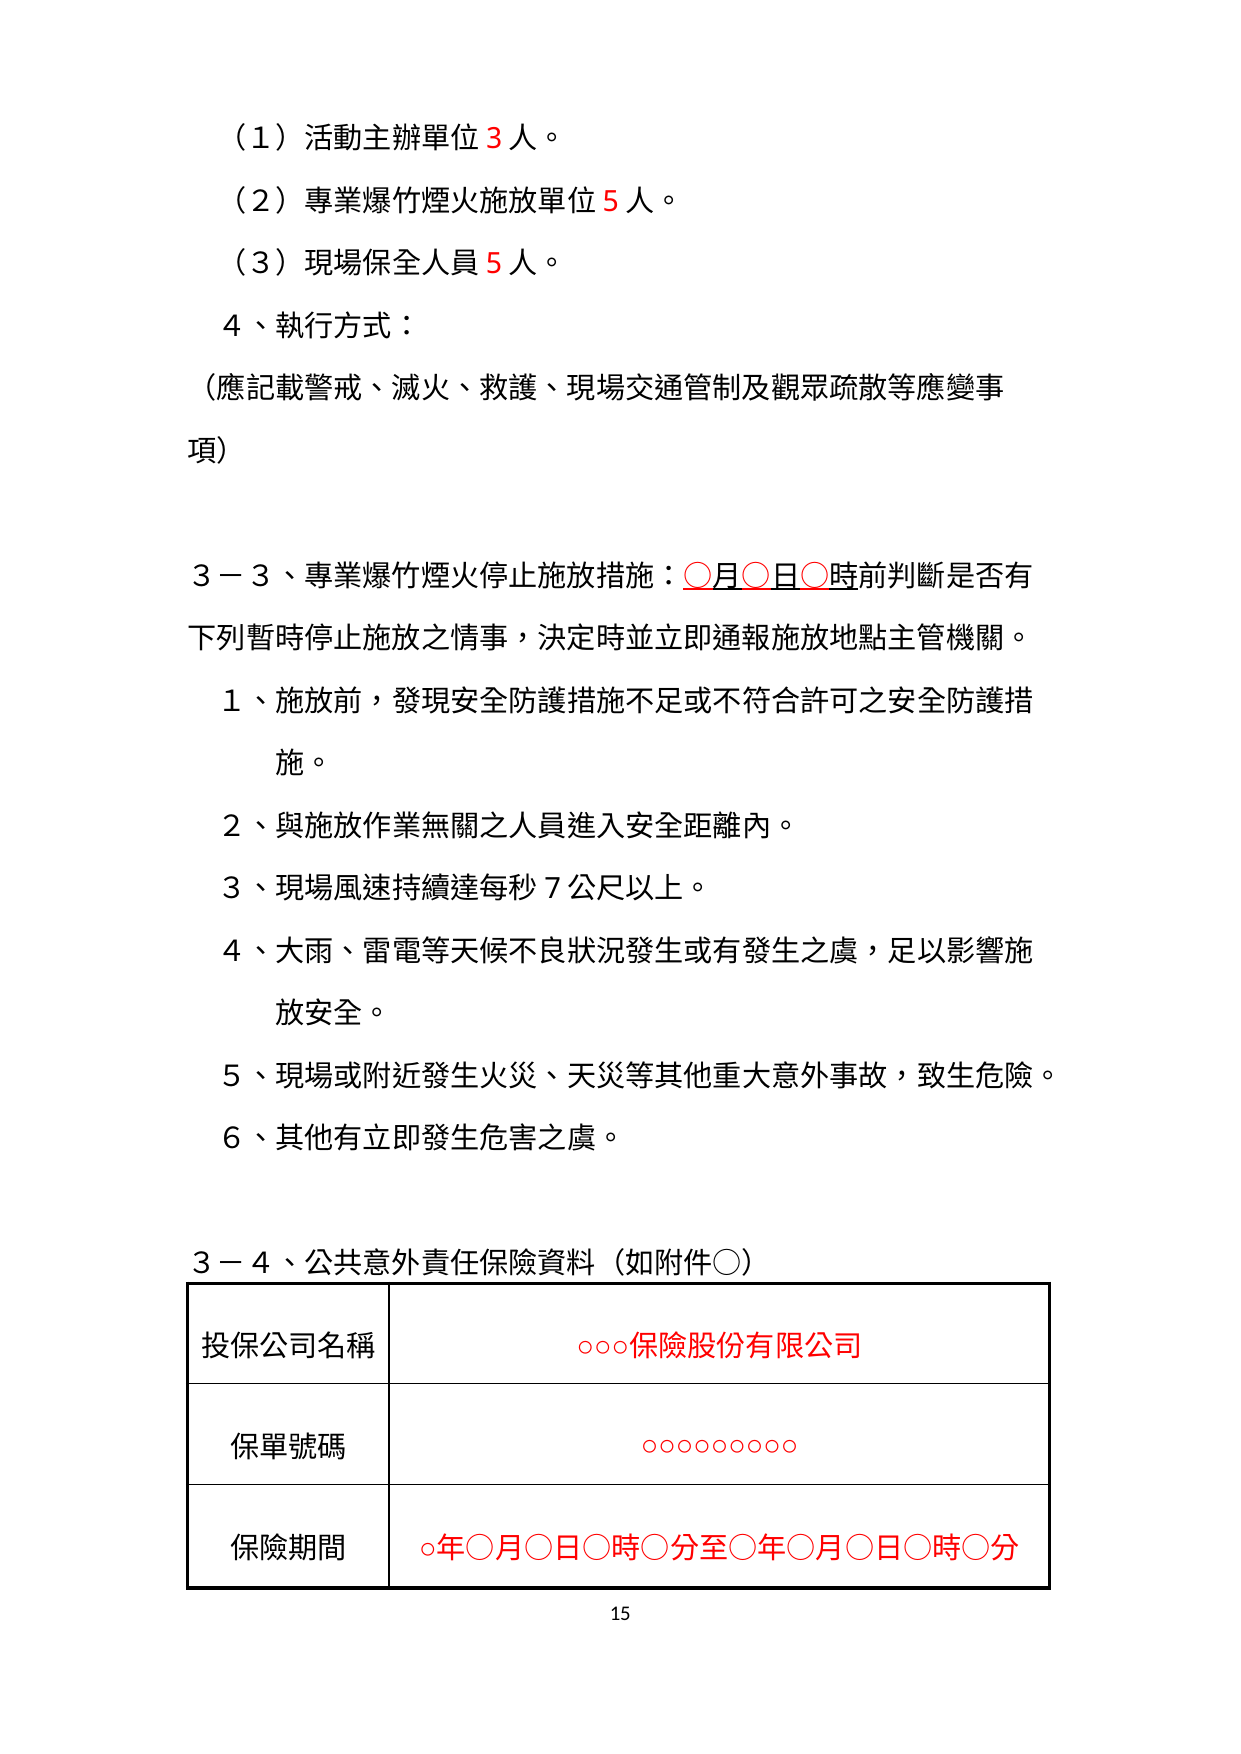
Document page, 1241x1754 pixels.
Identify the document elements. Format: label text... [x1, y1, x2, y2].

text （應記載警戒、滅火、救護、現場交通管制及觀眾疏散等應變事項） [187, 344, 1053, 469]
text ３－３、專業爆竹煙火停止施放措施：○月○日○時前判斷是否有下列暫時停止施放之情事，決定時並立即通報施放地點主管機關。 [187, 532, 1053, 657]
text ２、與施放作業無關之人員進入安全距離內。 [217, 782, 1053, 844]
table_cell ○年○月○日○時○分至○年○月○日○時○分 [390, 1485, 1048, 1586]
text ６、其他有立即發生危害之虞。 [217, 1094, 1053, 1157]
text （２）專業爆竹煙火施放單位5人。 [217, 157, 1053, 219]
table_cell 保險期間 [189, 1485, 388, 1586]
text ４、執行方式： [217, 282, 1053, 344]
table_cell ○○○○○○○○○ [390, 1384, 1048, 1484]
text ４、大雨、雷電等天候不良狀況發生或有發生之虞，足以影響施放安全。 [217, 907, 1053, 1032]
table_header 投保公司名稱 [189, 1285, 388, 1383]
table_cell 保單號碼 [189, 1384, 388, 1484]
text ３、現場風速持續達每秒7公尺以上。 [217, 844, 1053, 907]
text ３－４、公共意外責任保險資料（如附件○） [187, 1219, 1053, 1282]
text （１）活動主辦單位3人。 [217, 94, 1053, 157]
text １、施放前，發現安全防護措施不足或不符合許可之安全防護措施。 [217, 657, 1053, 782]
text ５、現場或附近發生火災、天災等其他重大意外事故，致生危險。 [217, 1032, 1053, 1094]
text （３）現場保全人員5人。 [217, 219, 1053, 282]
table_header ○○○保險股份有限公司 [390, 1285, 1048, 1383]
